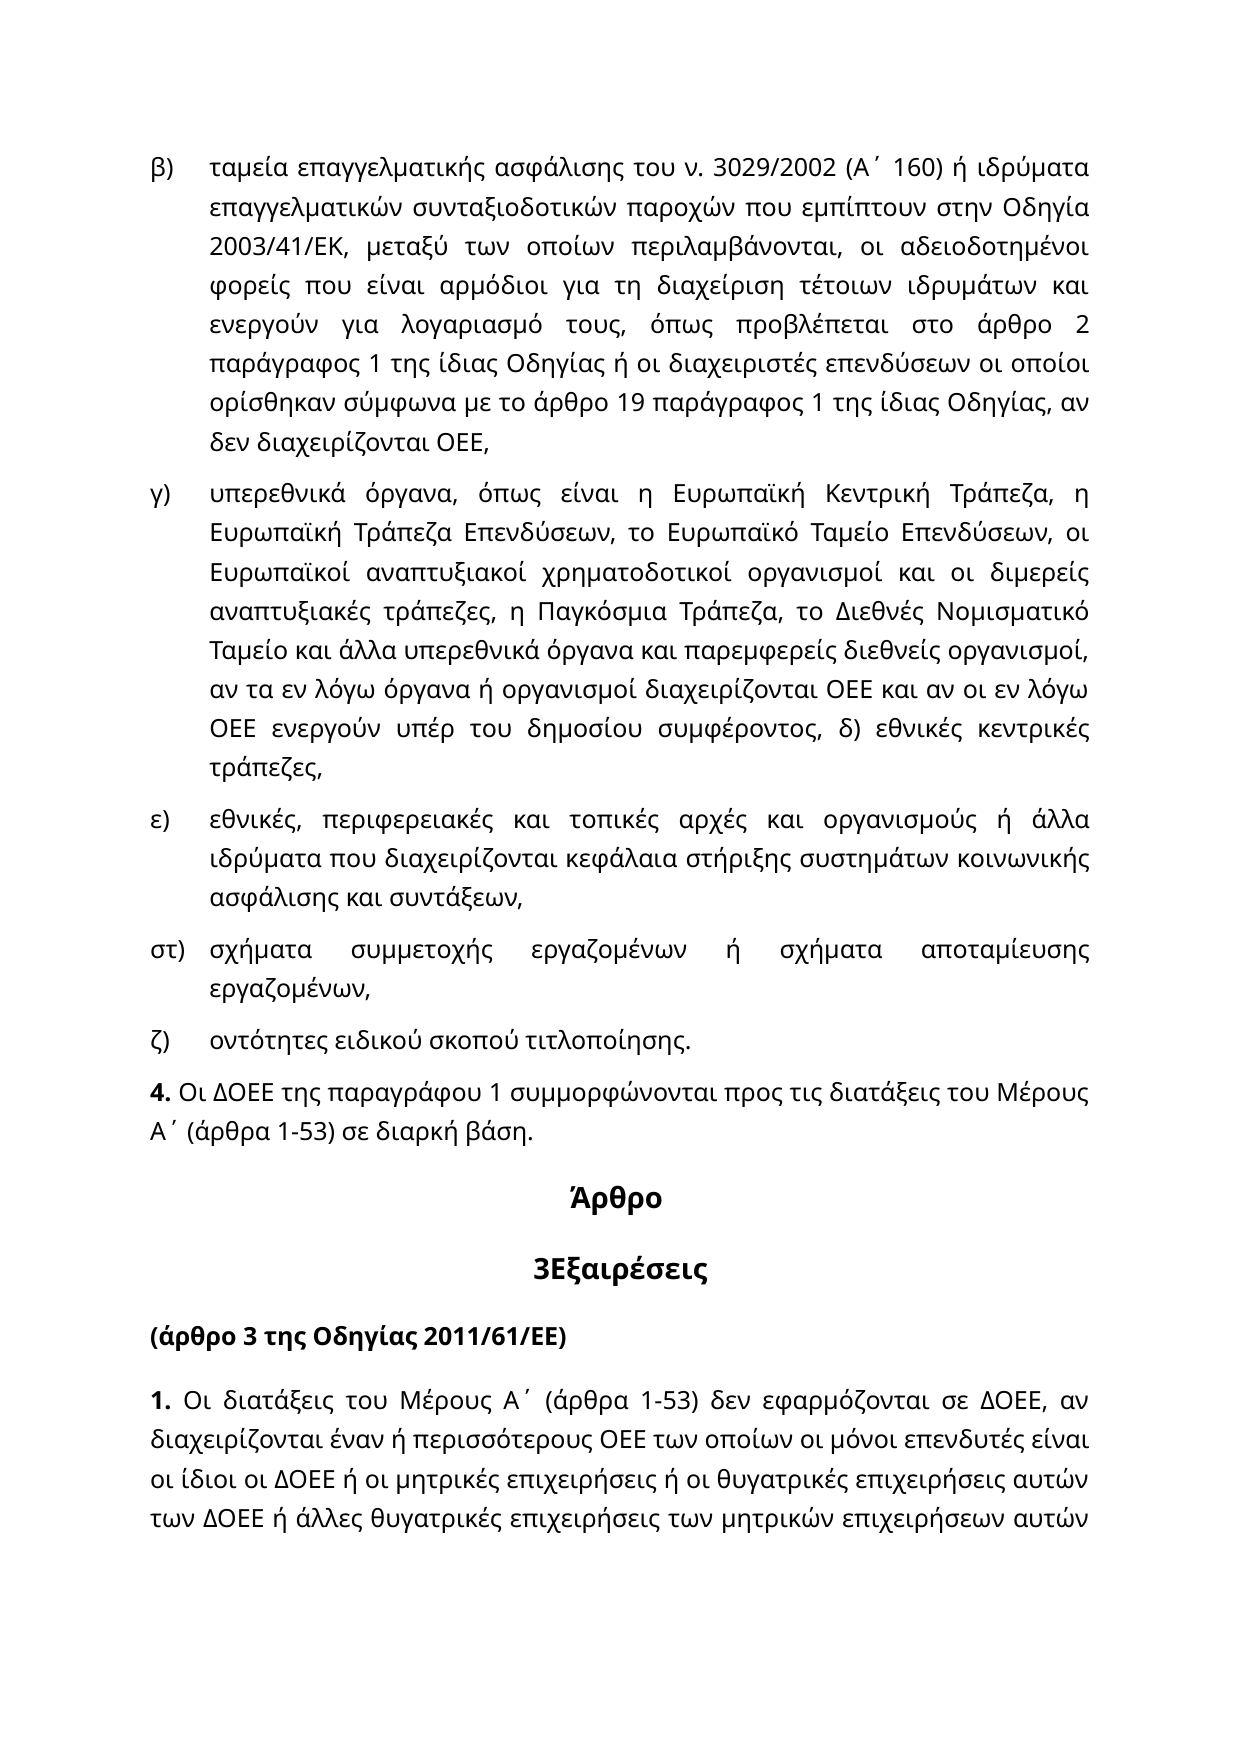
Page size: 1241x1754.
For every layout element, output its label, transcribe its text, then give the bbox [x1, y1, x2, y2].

list ζ) οντότητες ειδικού σκοπού τιτλοποίησης. [150, 1022, 1090, 1057]
list γ) υπερεθνικά όργανα, όπως είναι η Ευρωπαϊκή Κεντρική Τράπεζα, η Ευρωπαϊκή Τράπεζα Επενδύσεων, το Ευρωπαϊκό Ταμείο Επενδύσεων, οι Ευρωπαϊκοί αναπτυξιακοί χρηματοδοτικοί οργανισμοί και οι διμερείς αναπτυξιακές τράπεζες, η Παγκόσμια Τράπεζα, το Διεθνές Νομισματικό Ταμείο και άλλα υπερεθνικά όργανα και παρεμφερείς διεθνείς οργανισμοί, αν τα εν λόγω όργανα ή οργανισμοί διαχειρίζονται ΟΕΕ και αν οι εν λόγω ΟΕΕ ενεργούν υπέρ του δημοσίου συμφέροντος, δ) εθνικές κεντρικές τράπεζες, [150, 476, 1090, 784]
text 1. Οι διατάξεις του Μέρους Α΄ (άρθρα 1-53) δεν εφαρμόζονται σε ΔΟΕΕ, αν διαχειρίζονται έναν ή περισσότερους ΟΕΕ των οποίων οι μόνοι επενδυτές είναι οι ίδιοι οι ΔΟΕΕ ή οι μητρικές επιχειρήσεις ή οι θυγατρικές επιχειρήσεις αυτών των ΔΟΕΕ ή άλλες θυγατρικές επιχειρήσεις των μητρικών επιχειρήσεων αυτών [150, 1383, 1090, 1534]
text (άρθρο 3 της Οδηγίας 2011/61/ΕΕ) [150, 1319, 1090, 1353]
subtitle 3Εξαιρέσεις [150, 1248, 1090, 1288]
list β) ταμεία επαγγελματικής ασφάλισης του ν. 3029/2002 (Α΄ 160) ή ιδρύματα επαγγελματικών συνταξιοδοτικών παροχών που εμπίπτουν στην Οδηγία 2003/41/ΕΚ, μεταξύ των οποίων περιλαμβάνονται, οι αδειοδοτημένοι φορείς που είναι αρμόδιοι για τη διαχείριση τέτοιων ιδρυμάτων και ενεργούν για λογαριασμό τους, όπως προβλέπεται στο άρθρο 2 παράγραφος 1 της ίδιας Οδηγίας ή οι διαχειριστές επενδύσεων οι οποίοι ορίσθηκαν σύμφωνα με το άρθρο 19 παράγραφος 1 της ίδιας Οδηγίας, αν δεν διαχειρίζονται ΟΕΕ, [150, 150, 1090, 458]
list ε) εθνικές, περιφερειακές και τοπικές αρχές και οργανισμούς ή άλλα ιδρύματα που διαχειρίζονται κεφάλαια στήριξης συστημάτων κοινωνικής ασφάλισης και συντάξεων, [150, 802, 1090, 914]
text 4. Οι ΔΟΕΕ της παραγράφου 1 συμμορφώνονται προς τις διατάξεις του Μέρους Α΄ (άρθρα 1-53) σε διαρκή βάση. [150, 1074, 1090, 1147]
list στ) σχήματα συμμετοχής εργαζομένων ή σχήματα αποταμίευσης εργαζομένων, [150, 932, 1090, 1005]
subtitle Άρθρο [150, 1177, 1090, 1217]
